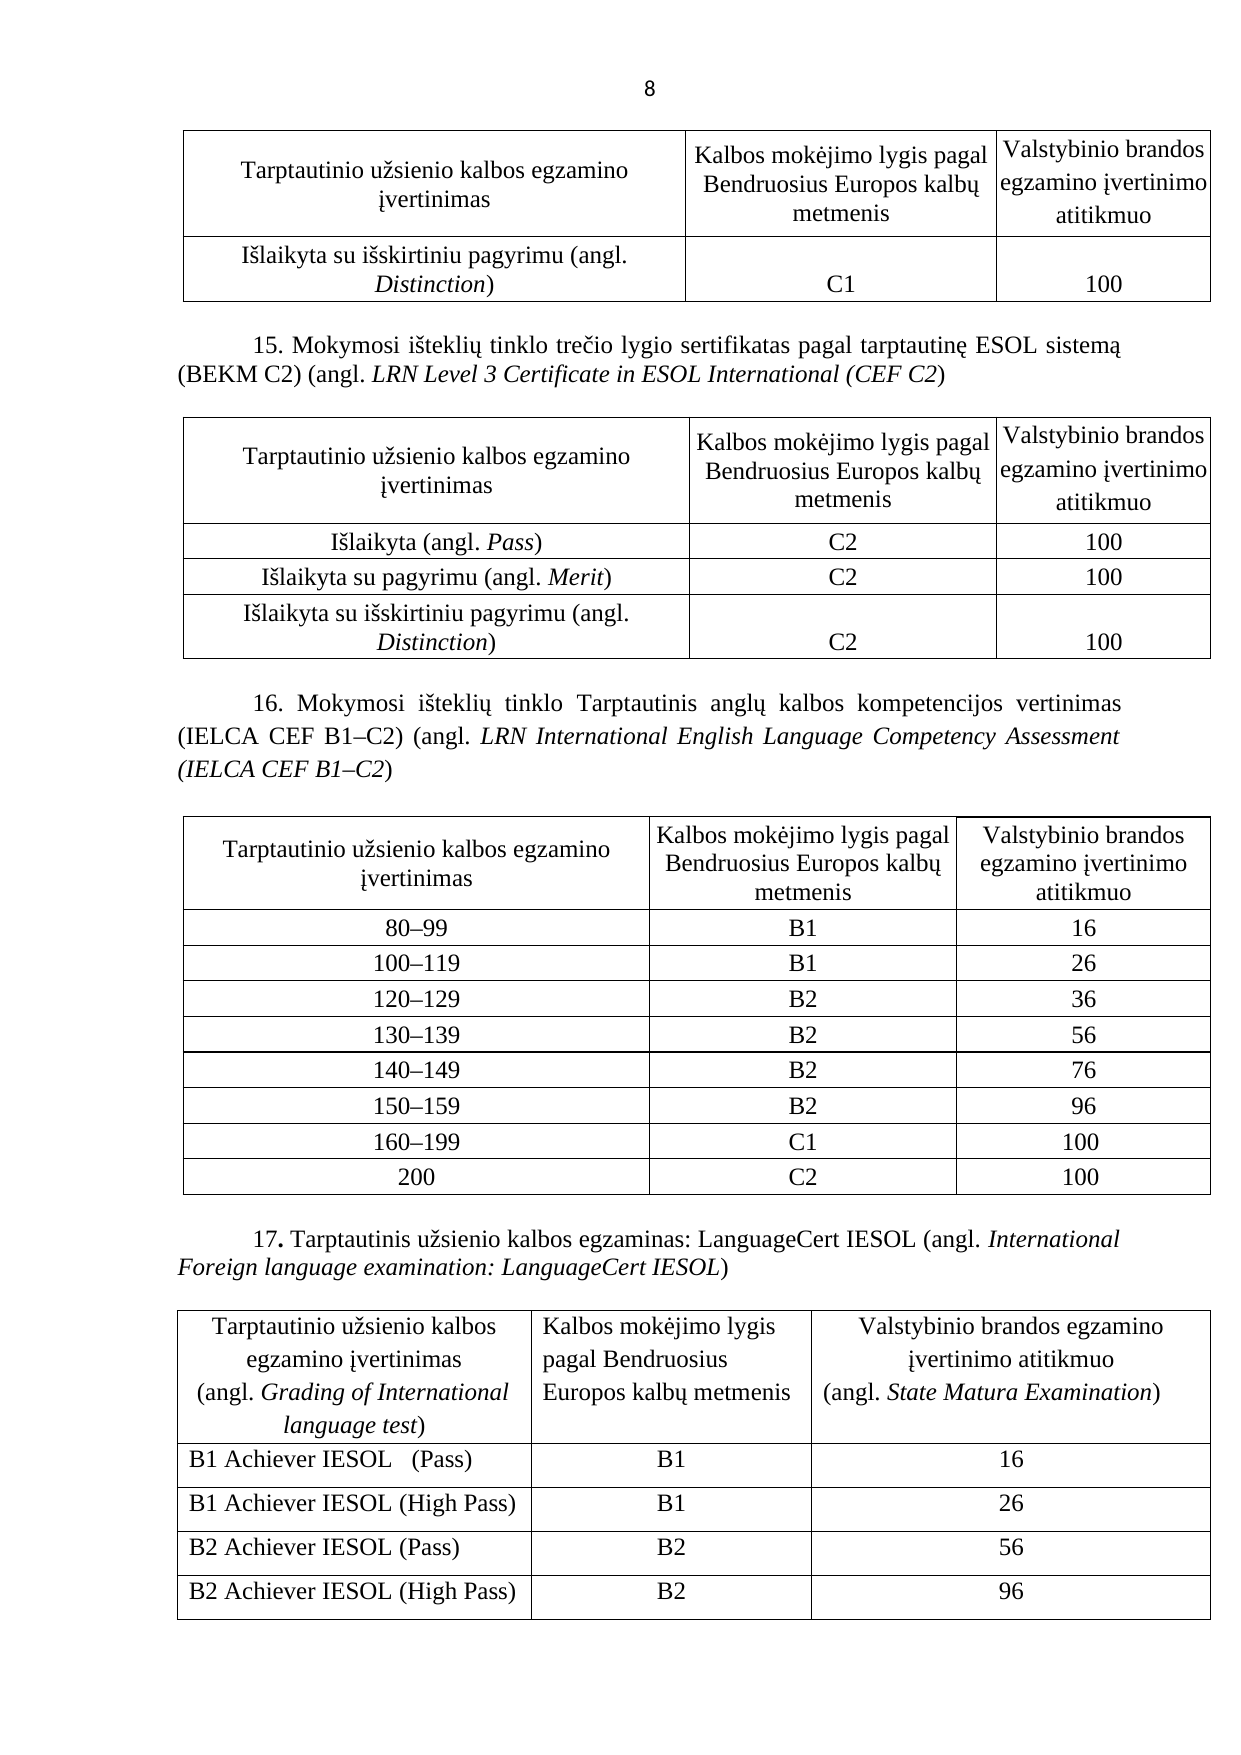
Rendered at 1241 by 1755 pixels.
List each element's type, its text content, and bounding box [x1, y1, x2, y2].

table_cell 200 [184, 1159, 649, 1194]
table_cell 100–119 [184, 946, 649, 980]
table_header Valstybinio brandos egzamino įvertinimo atitikmuo [997, 418, 1210, 523]
table_header Tarptautinio užsienio kalbos egzamino įvertinimas [184, 817, 649, 909]
table_cell B2 Achiever IESOL (High Pass) [178, 1576, 531, 1619]
table_header Valstybinio brandos egzamino įvertinimo atitikmuo (angl. State Matura Examination) [812, 1311, 1210, 1443]
table_cell 80–99 [184, 910, 649, 944]
table_cell C2 [690, 595, 996, 658]
table_cell B1 [650, 946, 956, 980]
table_header Tarptautinio užsienio kalbos egzamino įvertinimas [184, 418, 689, 523]
table_cell 100 [997, 595, 1210, 658]
table_cell C2 [690, 559, 996, 594]
table_cell 96 [812, 1576, 1210, 1619]
table_cell 16 [957, 910, 1210, 944]
text 17. Tarptautinis užsienio kalbos egzaminas: LanguageCert IESOL (angl. International Foreign language examination: LanguageCert IESOL) [177, 1224, 1122, 1281]
table_cell 120–129 [184, 981, 649, 1016]
table_header Valstybinio brandos egzamino įvertinimo atitikmuo [957, 818, 1210, 909]
table_cell C1 [650, 1124, 956, 1158]
table_cell B1 [650, 910, 956, 944]
table_header Valstybinio brandos egzamino įvertinimo atitikmuo [997, 131, 1210, 236]
table_cell Išlaikyta su išskirtiniu pagyrimu (angl. Distinction) [184, 595, 689, 658]
table_cell B2 [532, 1532, 811, 1575]
table_cell 100 [957, 1159, 1210, 1194]
table_cell B1 [532, 1488, 811, 1531]
table_cell 76 [957, 1053, 1210, 1087]
table_cell 130–139 [184, 1017, 649, 1051]
table_header Tarptautinio užsienio kalbos egzamino įvertinimas (angl. Grading of International language test) [178, 1311, 531, 1443]
table_cell Išlaikyta (angl. Pass) [184, 524, 689, 558]
table_cell 96 [957, 1088, 1210, 1123]
table_cell B1 Achiever IESOL (High Pass) [178, 1488, 531, 1531]
table_cell 56 [957, 1017, 1210, 1051]
table_cell 100 [997, 559, 1210, 594]
table_cell 36 [957, 981, 1210, 1016]
table_cell B2 [532, 1576, 811, 1619]
table_header Kalbos mokėjimo lygis pagal Bendruosius Europos kalbų metmenis [650, 817, 956, 909]
table_header Kalbos mokėjimo lygis pagal Bendruosius Europos kalbų metmenis [686, 131, 996, 236]
table_cell B2 [650, 1053, 956, 1087]
text 15. Mokymosi išteklių tinklo trečio lygio sertifikatas pagal tarptautinę ESOL sistemą (BEKM C2) (angl. LRN Level 3 Certificate in ESOL International (CEF C2) [177, 330, 1122, 388]
table_cell B1 Achiever IESOL (Pass) [178, 1444, 531, 1487]
table_cell B1 [532, 1444, 811, 1487]
table_cell C2 [690, 524, 996, 558]
table_cell B2 [650, 981, 956, 1016]
table_cell B2 Achiever IESOL (Pass) [178, 1532, 531, 1575]
table_cell B2 [650, 1017, 956, 1051]
table_cell 140–149 [184, 1053, 649, 1087]
table_cell Išlaikyta su išskirtiniu pagyrimu (angl. Distinction) [184, 237, 685, 301]
table_cell B2 [650, 1088, 956, 1123]
table_header Tarptautinio užsienio kalbos egzamino įvertinimas [184, 131, 685, 236]
table_cell 160–199 [184, 1124, 649, 1158]
table_cell 100 [957, 1124, 1210, 1158]
table_cell 150–159 [184, 1088, 649, 1123]
table_cell 100 [997, 524, 1210, 558]
table_header Kalbos mokėjimo lygis pagal Bendruosius Europos kalbų metmenis [532, 1311, 811, 1443]
table_cell 26 [812, 1488, 1210, 1531]
table_header Kalbos mokėjimo lygis pagal Bendruosius Europos kalbų metmenis [690, 418, 996, 523]
table_cell 56 [812, 1532, 1210, 1575]
table_cell C2 [650, 1159, 956, 1194]
table_cell 16 [812, 1444, 1210, 1487]
table_cell 100 [997, 237, 1210, 301]
table_cell Išlaikyta su pagyrimu (angl. Merit) [184, 559, 689, 594]
table_cell 26 [957, 946, 1210, 980]
text 16. Mokymosi išteklių tinklo Tarptautinis anglų kalbos kompetencijos vertinimas (IELCA CEF B1–C2) (angl. LRN International English Language Competency Assessment (IELCA CEF B1–C2) [177, 688, 1122, 783]
table_cell C1 [686, 237, 996, 301]
